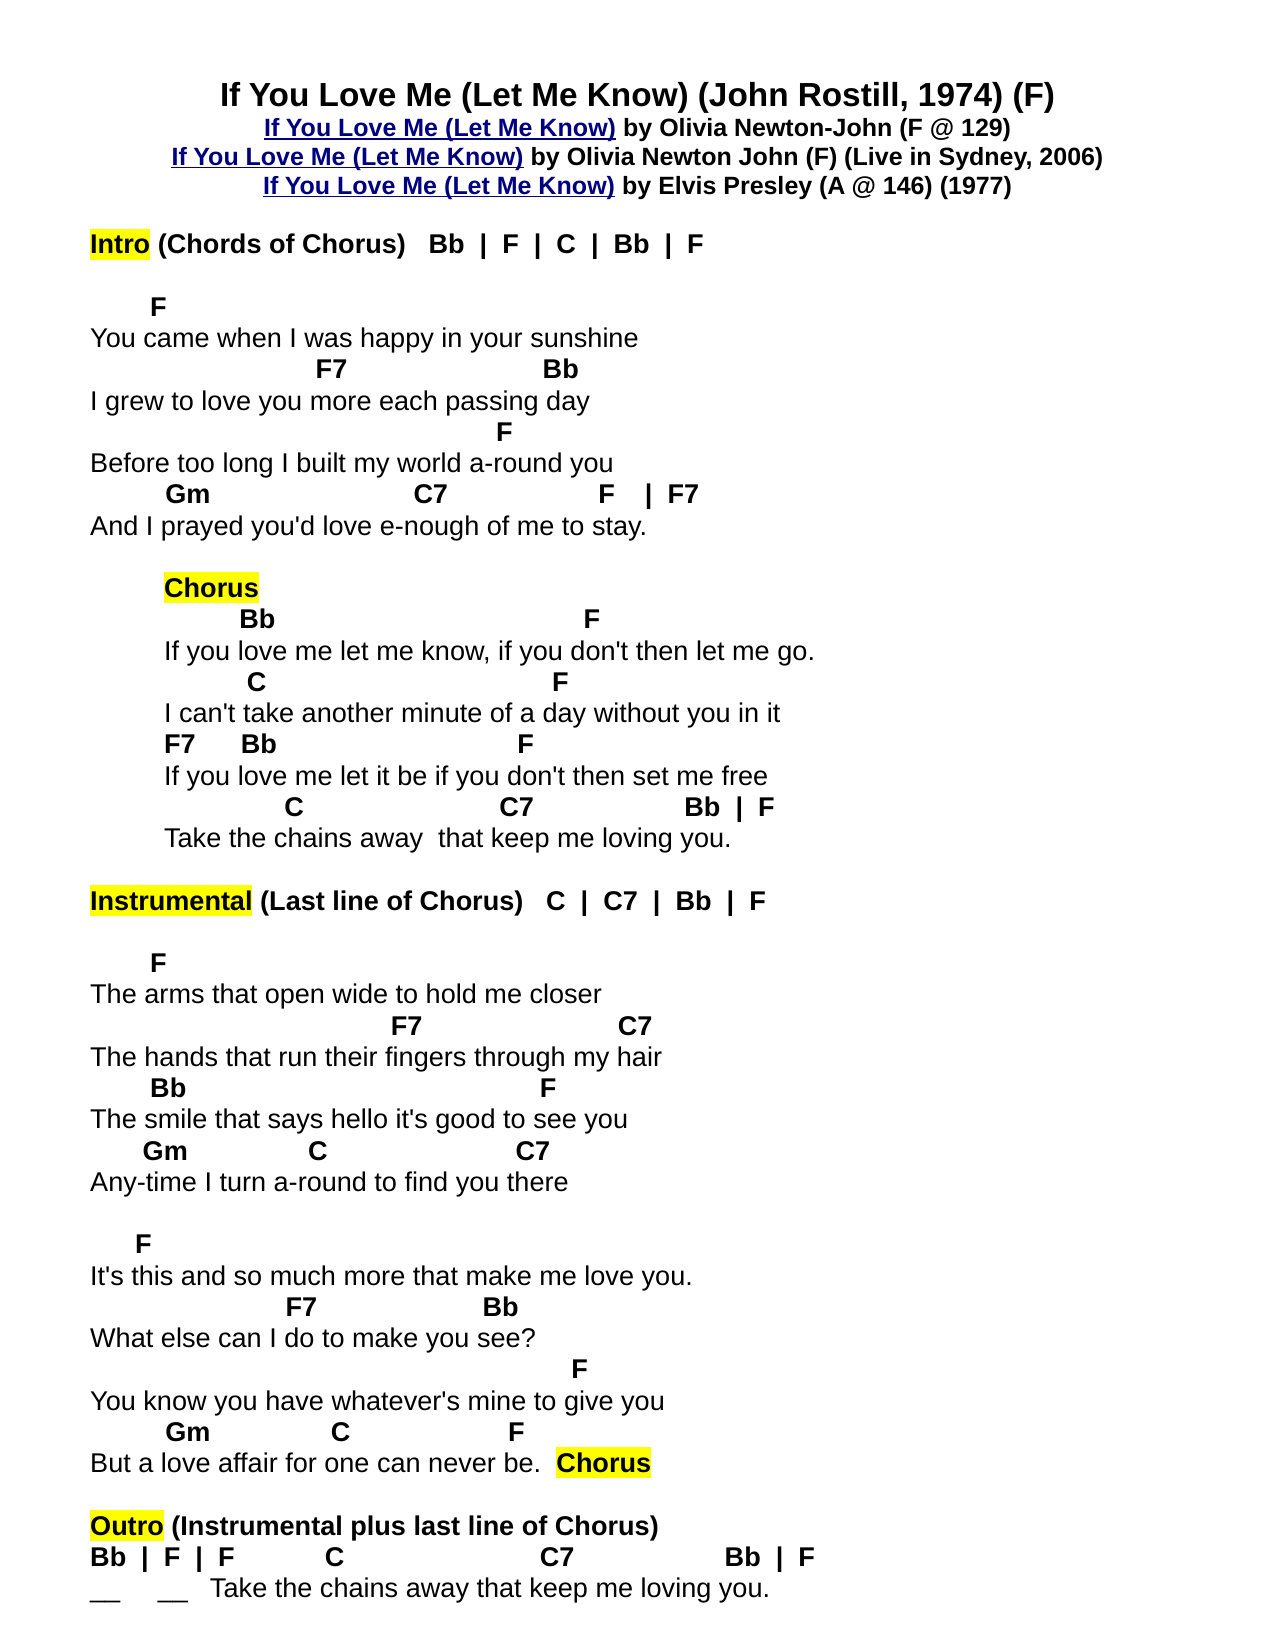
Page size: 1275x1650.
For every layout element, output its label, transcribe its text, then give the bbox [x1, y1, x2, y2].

text Any-time I turn a-round to find you there [90, 1166, 1185, 1197]
text C C7 Bb | F [164, 791, 1185, 822]
text F7 C7 [90, 1010, 1185, 1041]
text __ __ Take the chains away that keep me loving you. [90, 1572, 1185, 1603]
text If You Love Me (Let Me Know) by Elvis Presley (A @ 146) (1977) [90, 171, 1185, 200]
text The hands that run their fingers through my hair [90, 1041, 1185, 1072]
text If You Love Me (Let Me Know) by Olivia Newton John (F) (Live in Sydney, 2006) [90, 142, 1185, 171]
text But a love affair for one can never be. Chorus [90, 1447, 1185, 1478]
text F [90, 947, 1185, 978]
text F7 Bb [90, 353, 1185, 385]
text F [90, 1353, 1185, 1385]
text F [90, 416, 1185, 447]
text Instrumental (Last line of Chorus) C | C7 | Bb | F [90, 885, 1185, 916]
text What else can I do to make you see? [90, 1322, 1185, 1353]
text If you love me let me know, if you don't then let me go. [164, 635, 1185, 666]
text The arms that open wide to hold me closer [90, 978, 1185, 1010]
text Outro (Instrumental plus last line of Chorus) [90, 1510, 1185, 1541]
text Gm C C7 [90, 1135, 1185, 1166]
text The smile that says hello it's good to see you [90, 1103, 1185, 1135]
text It's this and so much more that make me love you. [90, 1260, 1185, 1291]
text If you love me let it be if you don't then set me free [164, 760, 1185, 791]
text Intro (Chords of Chorus) Bb | F | C | Bb | F [90, 228, 1185, 260]
text Take the chains away that keep me loving you. [164, 822, 1185, 853]
text You came when I was happy in your sunshine [90, 322, 1185, 353]
text F7 Bb F [164, 728, 1185, 760]
text F7 Bb [90, 1291, 1185, 1322]
text Gm C7 F | F7 [90, 478, 1185, 510]
text And I prayed you'd love e-nough of me to stay. [90, 510, 1185, 541]
text F [90, 1228, 1185, 1260]
text Bb | F | F C C7 Bb | F [90, 1541, 1185, 1572]
text Bb F [164, 603, 1185, 635]
text Bb F [90, 1072, 1185, 1103]
text If You Love Me (Let Me Know) by Olivia Newton-John (F @ 129) [90, 113, 1185, 142]
text Gm C F [90, 1416, 1185, 1447]
text I can't take another minute of a day without you in it [164, 697, 1185, 728]
text You know you have whatever's mine to give you [90, 1385, 1185, 1416]
text Before too long I built my world a-round you [90, 447, 1185, 478]
text F [90, 291, 1185, 322]
text If You Love Me (Let Me Know) (John Rostill, 1974) (F) [90, 75, 1185, 113]
text I grew to love you more each passing day [90, 385, 1185, 416]
text Chorus [164, 572, 1185, 603]
text C F [164, 666, 1185, 697]
